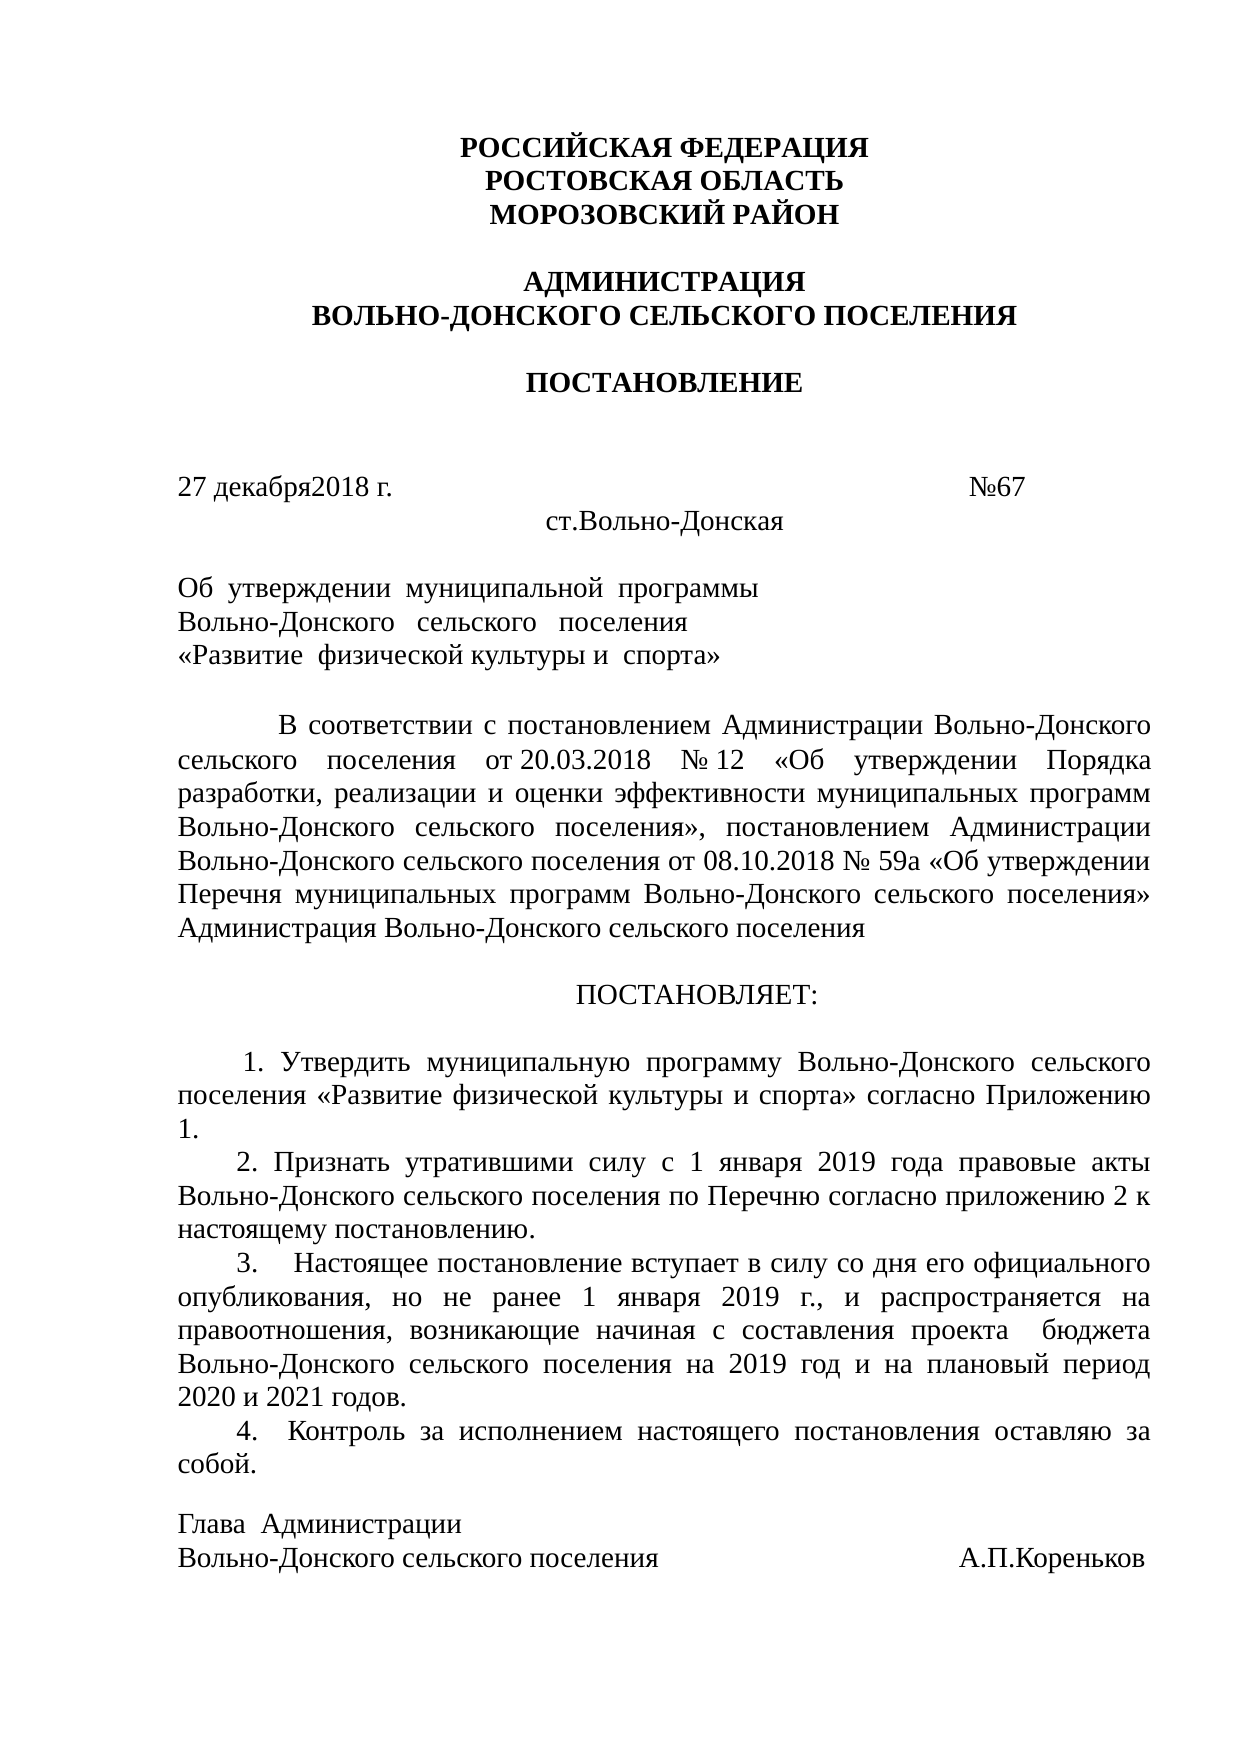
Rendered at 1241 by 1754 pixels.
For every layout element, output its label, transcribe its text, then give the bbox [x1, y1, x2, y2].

text «Развитие физической культуры и спорта» [177, 637, 1152, 671]
text ПОСТАНОВЛЕНИЕ [177, 365, 1152, 398]
text 2. Признать утратившими силу с 1 января 2019 года правовые акты Вольно-Донского сельского поселения по Перечню согласно приложению 2 к настоящему постановлению. [177, 1144, 1152, 1245]
text Об утверждении муниципальной программы [177, 570, 1152, 604]
text Глава Администрации [177, 1506, 1152, 1540]
text РОССИЙСКАЯ ФЕДЕРАЦИЯ [177, 130, 1152, 163]
text В соответствии с постановлением Администрации Вольно-Донского сельского поселения от 20.03.2018 № 12 «Об утверждении Порядка разработки, реализации и оценки эффективности муниципальных программ Вольно-Донского сельского поселения», постановлением Администрации Вольно-Донского сельского поселения от 08.10.2018 № 59а «Об утверждении Перечня муниципальных программ Вольно-Донского сельского поселения» Администрация Вольно-Донского сельского поселения [177, 706, 1152, 943]
text ВОЛЬНО-ДОНСКОГО СЕЛЬСКОГО ПОСЕЛЕНИЯ [177, 298, 1152, 331]
text АДМИНИСТРАЦИЯ [177, 264, 1152, 298]
text МОРОЗОВСКИЙ РАЙОН [177, 197, 1152, 231]
text 4. Контроль за исполнением настоящего постановления оставляю за собой. [177, 1413, 1152, 1480]
text ПОСТАНОВЛЯЕТ: [177, 977, 1152, 1010]
text Вольно-Донского сельского поселения [177, 604, 1152, 637]
text 1. Утвердить муниципальную программу Вольно-Донского сельского поселения «Развитие физической культуры и спорта» согласно Приложению 1. [177, 1044, 1152, 1144]
text 3. Настоящее постановление вступает в силу со дня его официального опубликования, но не ранее 1 января 2019 г., и распространяется на правоотношения, возникающие начиная с составления проекта бюджета Вольно-Донского сельского поселения на 2019 год и на плановый период 2020 и 2021 годов. [177, 1245, 1152, 1413]
text ст.Вольно-Донская [177, 503, 1152, 537]
text Вольно-Донского сельского поселения А.П.Кореньков [177, 1540, 1152, 1573]
text РОСТОВСКАЯ ОБЛАСТЬ [177, 163, 1152, 197]
text 27 декабря2018 г. №67 [177, 469, 1152, 503]
